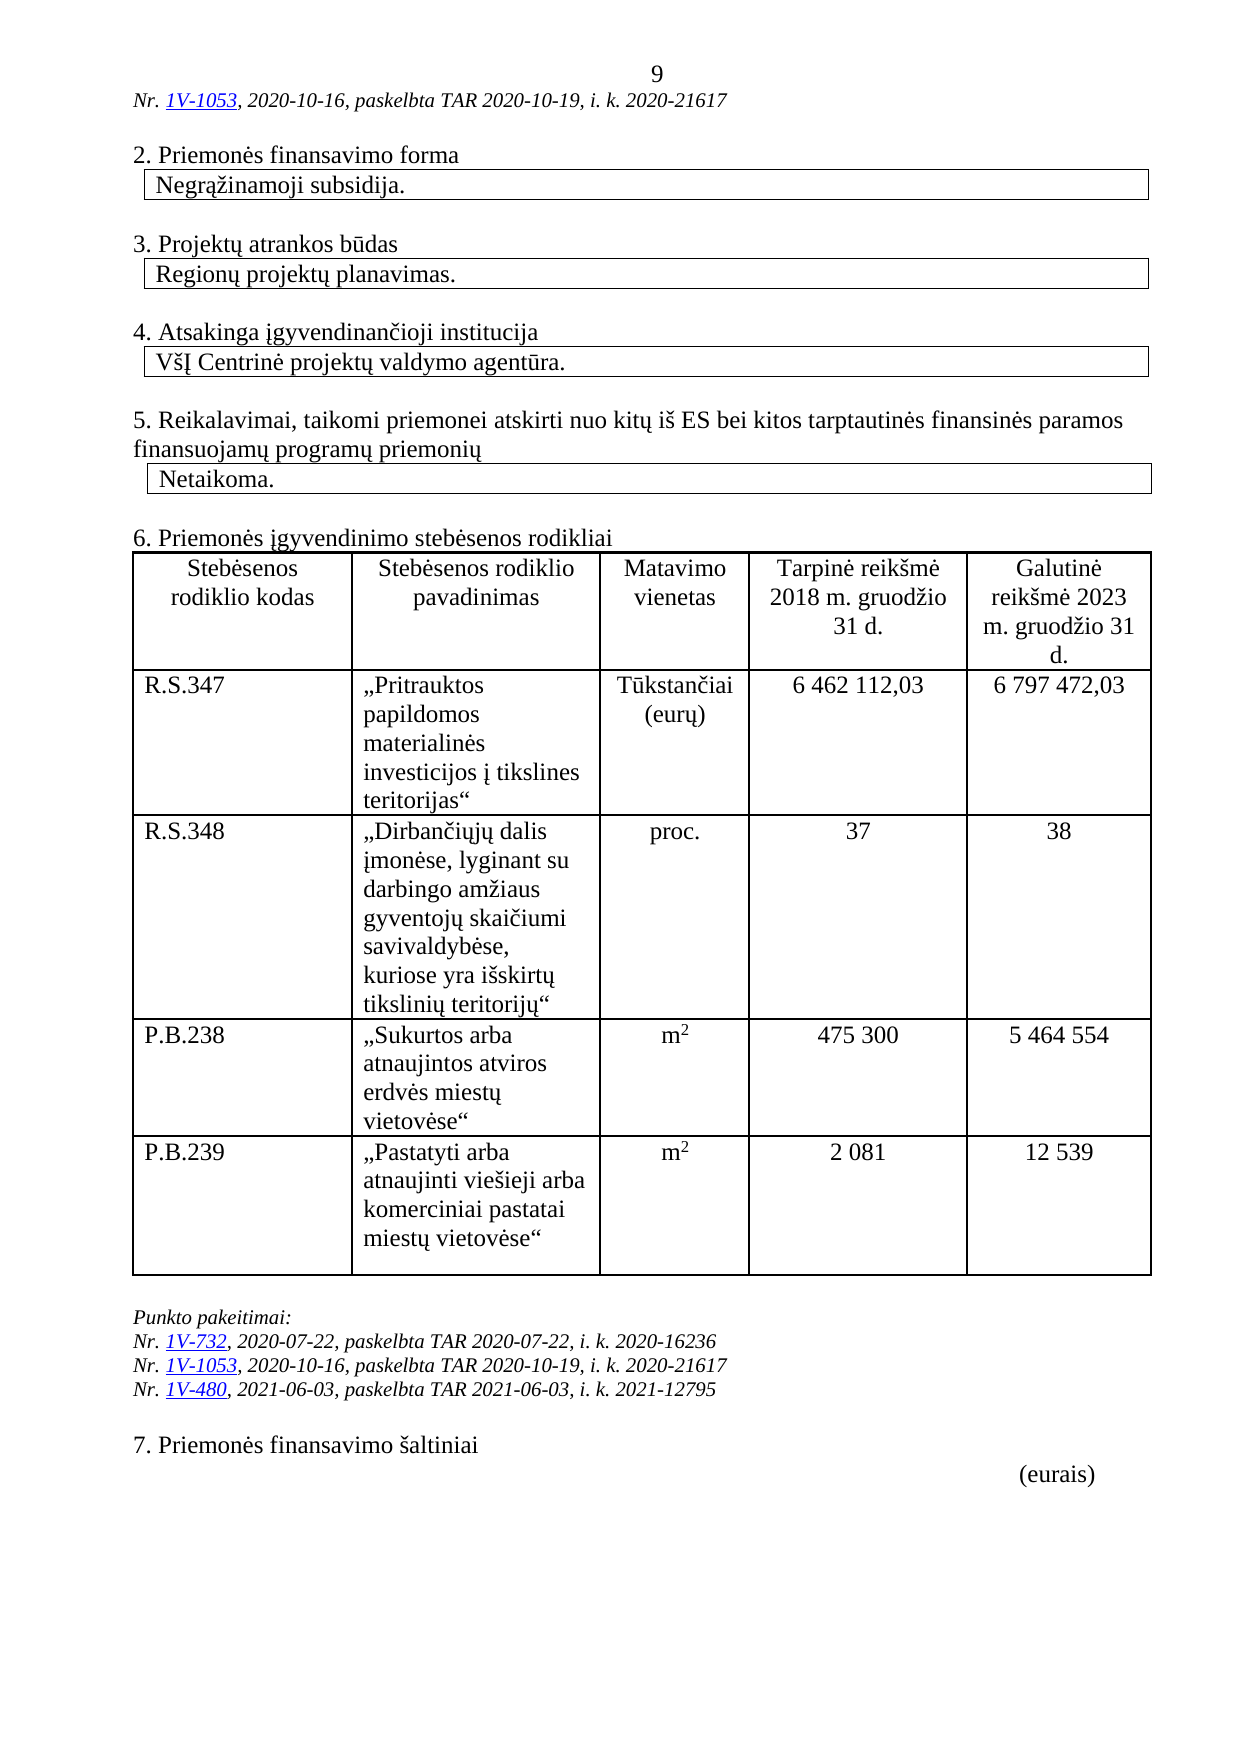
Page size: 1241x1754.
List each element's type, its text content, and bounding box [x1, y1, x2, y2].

table_header VšĮ Centrinė projektų valdymo agentūra. [145, 347, 1148, 376]
table_cell P.B.239 [134, 1137, 351, 1274]
table_cell „Dirbančiųjų dalis įmonėse, lyginant su darbingo amžiaus gyventojų skaičiumi savivaldybėse, kuriose yra išskirtų tikslinių teritorijų“ [353, 816, 599, 1018]
table_header Stebėsenos rodiklio pavadinimas [353, 554, 599, 668]
table_header Stebėsenos rodiklio kodas [134, 554, 351, 668]
table_header Galutinė reikšmė 2023 m. gruodžio 31 d. [968, 554, 1150, 668]
text Nr. 1V-480, 2021-06-03, paskelbta TAR 2021-06-03, i. k. 2021-12795 [133, 1377, 1181, 1401]
text 6. Priemonės įgyvendinimo stebėsenos rodikliai [133, 523, 1181, 551]
text 3. Projektų atrankos būdas [133, 229, 1181, 258]
table_header Netaikoma. [148, 464, 1151, 493]
text 5. Reikalavimai, taikomi priemonei atskirti nuo kitų iš ES bei kitos tarptautinės finansinės paramos finansuojamų programų priemonių [133, 406, 1181, 463]
text Nr. 1V-732, 2020-07-22, paskelbta TAR 2020-07-22, i. k. 2020-16236 [133, 1329, 1181, 1353]
table_cell „Sukurtos arba atnaujintos atviros erdvės miestų vietovėse“ [353, 1020, 599, 1135]
text Nr. 1V-1053, 2020-10-16, paskelbta TAR 2020-10-19, i. k. 2020-21617 [133, 88, 1181, 112]
table_cell m2 [601, 1137, 748, 1274]
table_cell proc. [601, 816, 748, 1018]
table_header Matavimo vienetas [601, 554, 748, 668]
text 7. Priemonės finansavimo šaltiniai [133, 1430, 1181, 1459]
table_cell m2 [601, 1020, 748, 1135]
text Nr. 1V-1053, 2020-10-16, paskelbta TAR 2020-10-19, i. k. 2020-21617 [133, 1353, 1181, 1377]
text 2. Priemonės finansavimo forma [133, 141, 1181, 169]
table_header Regionų projektų planavimas. [145, 259, 1148, 287]
table_cell Tūkstančiai (eurų) [601, 671, 748, 814]
table_cell 37 [750, 816, 966, 1018]
table_cell „Pritrauktos papildomos materialinės investicijos į tikslines teritorijas“ [353, 671, 599, 814]
table_cell 12 539 [968, 1137, 1150, 1274]
table_cell 2 081 [750, 1137, 966, 1274]
text 4. Atsakinga įgyvendinančioji institucija [133, 317, 1181, 346]
table_cell 5 464 554 [968, 1020, 1150, 1135]
text (eurais) [259, 1459, 1181, 1488]
table_cell 6 462 112,03 [750, 671, 966, 814]
table_header Tarpinė reikšmė 2018 m. gruodžio 31 d. [750, 554, 966, 668]
table_cell R.S.348 [134, 816, 351, 1018]
table_cell 475 300 [750, 1020, 966, 1135]
table_cell 6 797 472,03 [968, 671, 1150, 814]
table_cell „Pastatyti arba atnaujinti viešieji arba komerciniai pastatai miestų vietovėse“ [353, 1137, 599, 1274]
table_cell 38 [968, 816, 1150, 1018]
table_header Negrąžinamoji subsidija. [145, 170, 1148, 199]
text Punkto pakeitimai: [133, 1305, 1181, 1329]
table_cell P.B.238 [134, 1020, 351, 1135]
table_cell R.S.347 [134, 671, 351, 814]
